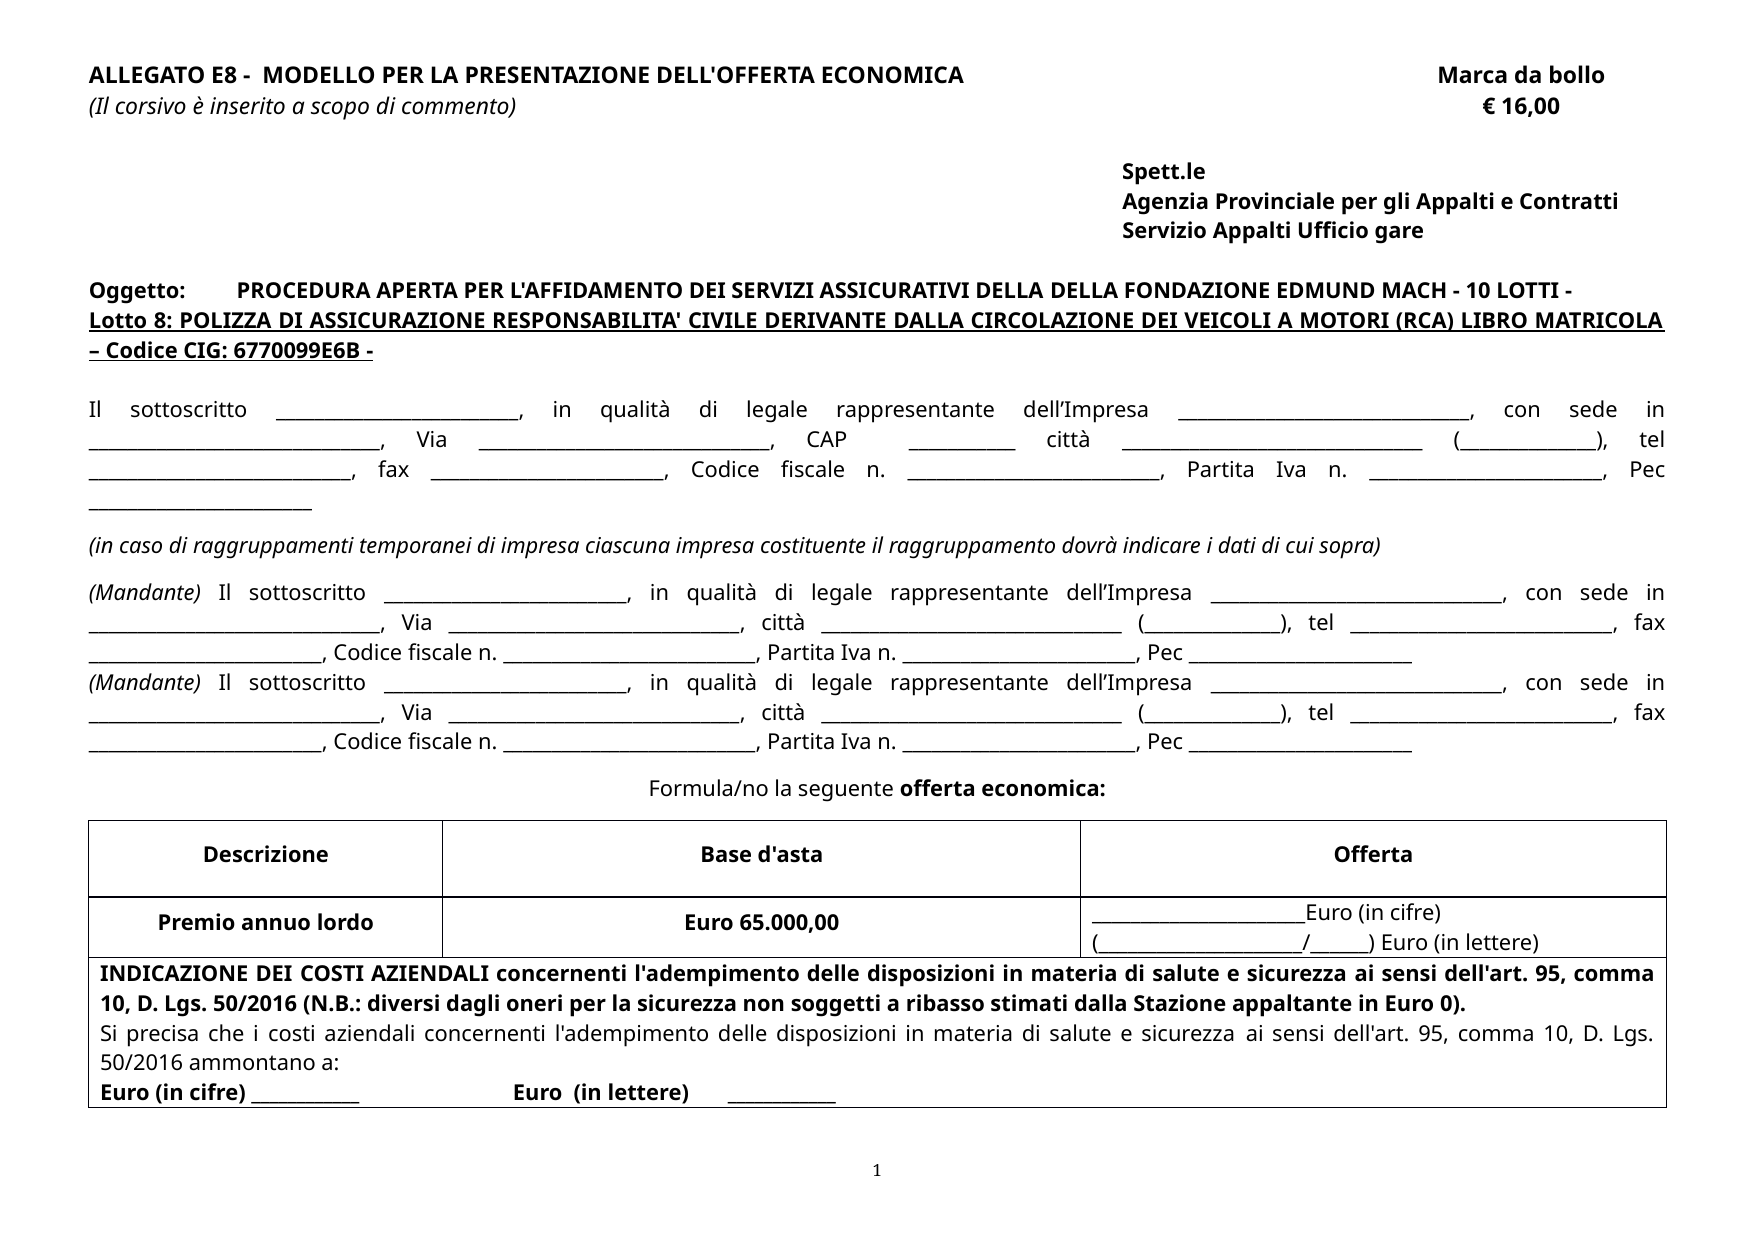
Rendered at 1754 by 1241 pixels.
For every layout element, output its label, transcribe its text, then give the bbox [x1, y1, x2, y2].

text (Mandante) Il sottoscritto _________________________, in qualità di legale rappresentante dell’Impresa ______________________________, con sede in ______________________________, Via ______________________________, città _______________________________ (______________), tel ___________________________, fax ________________________, Codice fiscale n. __________________________, Partita Iva n. ________________________, Pec _______________________ [89, 667, 1665, 756]
table_cell ______________________Euro (in cifre) (_____________________/______) Euro (in lettere) [1081, 898, 1666, 957]
table_header Descrizione [89, 821, 442, 896]
text (in caso di raggruppamenti temporanei di impresa ciascuna impresa costituente il raggruppamento dovrà indicare i dati di cui sopra) [89, 531, 1665, 560]
text (Mandante) Il sottoscritto _________________________, in qualità di legale rappresentante dell’Impresa ______________________________, con sede in ______________________________, Via ______________________________, città _______________________________ (______________), tel ___________________________, fax ________________________, Codice fiscale n. __________________________, Partita Iva n. ________________________, Pec _______________________ [89, 577, 1665, 667]
table_cell Euro 65.000,00 [443, 898, 1080, 957]
table_header Base d'asta [443, 821, 1080, 896]
table_header Offerta [1081, 821, 1666, 896]
text Formula/no la seguente offerta economica: [89, 773, 1665, 803]
table_cell INDICAZIONE DEI COSTI AZIENDALI concernenti l'adempimento delle disposizioni in materia di salute e sicurezza ai sensi dell'art. 95, comma 10, D. Lgs. 50/2016 (N.B.: diversi dagli oneri per la sicurezza non soggetti a ribasso stimati dalla Stazione appaltante in Euro 0). Si precisa che i costi aziendali concernenti l'adempimento delle disposizioni in materia di salute e sicurezza ai sensi dell'art. 95, comma 10, D. Lgs. 50/2016 ammontano a: Euro (in cifre) ____________ Euro (in lettere) ____________ [89, 958, 1666, 1107]
text Servizio Appalti Ufficio gare [1122, 216, 1665, 245]
text Il sottoscritto _________________________, in qualità di legale rappresentante dell’Impresa ______________________________, con sede in ______________________________, Via ______________________________, CAP ___________ città _______________________________ (______________), tel ___________________________, fax ________________________, Codice fiscale n. __________________________, Partita Iva n. ________________________, Pec _______________________ [89, 394, 1665, 513]
table_cell Premio annuo lordo [89, 898, 442, 957]
text Oggetto: PROCEDURA APERTA PER L'AFFIDAMENTO DEI SERVIZI ASSICURATIVI DELLA DELLA FONDAZIONE EDMUND MACH - 10 LOTTI - [89, 275, 1665, 305]
text Agenzia Provinciale per gli Appalti e Contratti [1122, 186, 1665, 216]
subtitle Spett.le [1116, 156, 1665, 186]
text – Codice CIG: 6770099E6B - [89, 332, 1665, 364]
text Lotto 8: POLIZZA DI ASSICURAZIONE RESPONSABILITA' CIVILE DERIVANTE DALLA CIRCOLAZIONE DEI VEICOLI A MOTORI (RCA) LIBRO MATRICOLA [89, 305, 1665, 330]
